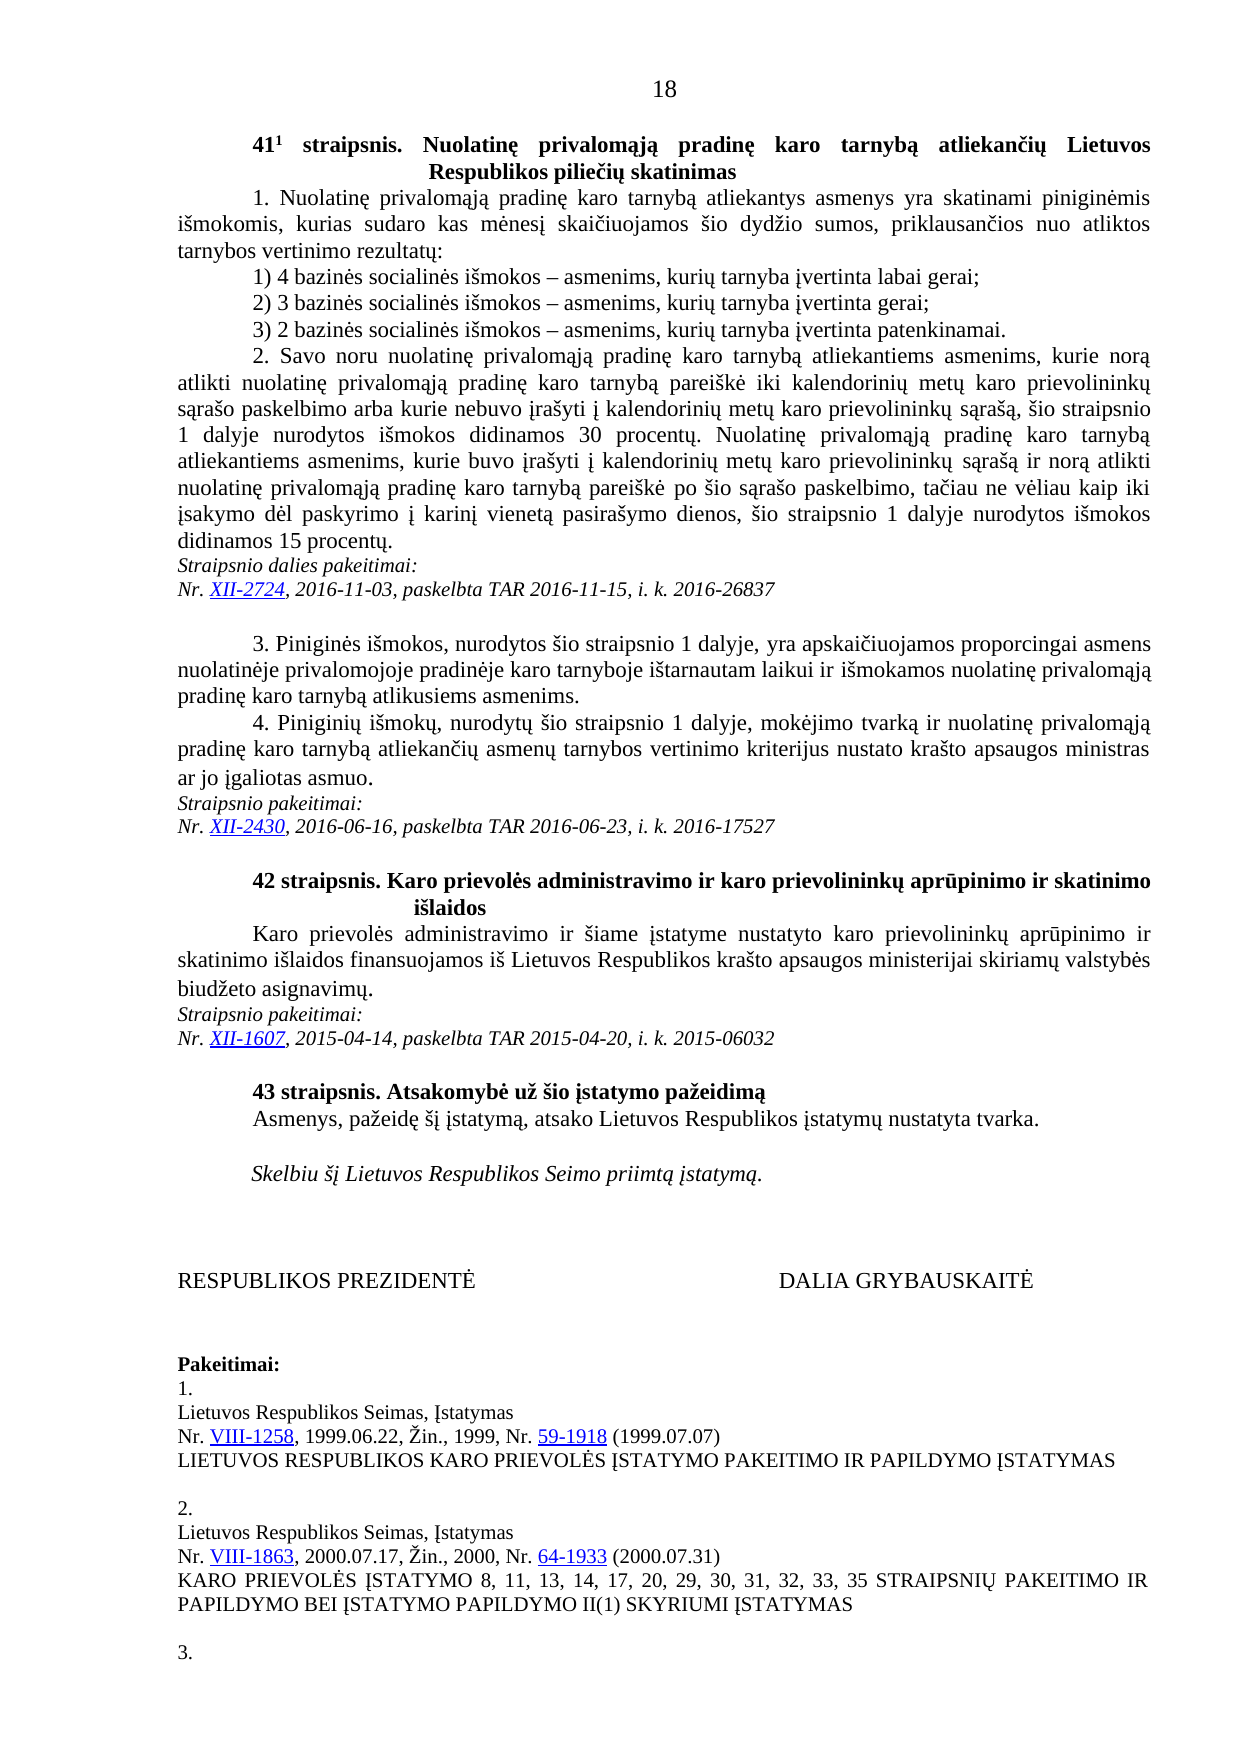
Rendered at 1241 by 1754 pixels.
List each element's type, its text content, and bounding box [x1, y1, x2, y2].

text LIETUVOS RESPUBLIKOS KARO PRIEVOLĖS ĮSTATYMO PAKEITIMO IR PAPILDYMO ĮSTATYMAS [177, 1448, 1149, 1472]
text Straipsnio dalies pakeitimai: [177, 553, 1152, 577]
text Straipsnio pakeitimai: [177, 1001, 1152, 1026]
text Lietuvos Respublikos Seimas, Įstatymas [177, 1520, 1149, 1544]
text Asmenys, pažeidę šį įstatymą, atsako Lietuvos Respublikos įstatymų nustatyta tvarka. [177, 1105, 1152, 1131]
text 42 straipsnis. Karo prievolės administravimo ir karo prievolininkų aprūpinimo ir skatinimo išlaidos [252, 867, 1152, 920]
text 3. [177, 1640, 1149, 1664]
text 411 straipsnis. Nuolatinę privalomąją pradinę karo tarnybą atliekančių Lietuvos Respublikos piliečių skatinimas [252, 131, 1152, 184]
text 1. [177, 1376, 1149, 1399]
text Karo prievolės administravimo ir šiame įstatyme nustatyto karo prievolininkų aprūpinimo ir skatinimo išlaidos finansuojamos iš Lietuvos Respublikos krašto apsaugos ministerijai skiriamų valstybės biudžeto asignavimų. [177, 920, 1152, 1001]
text KARO PRIEVOLĖS ĮSTATYMO 8, 11, 13, 14, 17, 20, 29, 30, 31, 32, 33, 35 STRAIPSNIŲ PAKEITIMO IR PAPILDYMO BEI ĮSTATYMO PAPILDYMO II(1) SKYRIUMI ĮSTATYMAS [177, 1568, 1149, 1616]
text Nr. VIII-1863, 2000.07.17, Žin., 2000, Nr. 64-1933 (2000.07.31) [177, 1544, 1149, 1568]
text 3. Piniginės išmokos, nurodytos šio straipsnio 1 dalyje, yra apskaičiuojamos proporcingai asmens nuolatinėje privalomojoje pradinėje karo tarnyboje ištarnautam laikui ir išmokamos nuolatinę privalomąją pradinę karo tarnybą atlikusiems asmenims. [177, 630, 1152, 709]
text 2. Savo noru nuolatinę privalomąją pradinę karo tarnybą atliekantiems asmenims, kurie norą atlikti nuolatinę privalomąją pradinę karo tarnybą pareiškė iki kalendorinių metų karo prievolininkų sąrašo paskelbimo arba kurie nebuvo įrašyti į kalendorinių metų karo prievolininkų sąrašą, šio straipsnio 1 dalyje nurodytos išmokos didinamos 30 procentų. Nuolatinę privalomąją pradinę karo tarnybą atliekantiems asmenims, kurie buvo įrašyti į kalendorinių metų karo prievolininkų sąrašą ir norą atlikti nuolatinę privalomąją pradinę karo tarnybą pareiškė po šio sąrašo paskelbimo, tačiau ne vėliau kaip iki įsakymo dėl paskyrimo į karinį vienetą pasirašymo dienos, šio straipsnio 1 dalyje nurodytos išmokos didinamos 15 procentų. [177, 342, 1152, 553]
text 3) 2 bazinės socialinės išmokos – asmenims, kurių tarnyba įvertinta patenkinamai. [177, 316, 1152, 342]
subtitle Skelbiu šį Lietuvos Respublikos Seimo priimtą įstatymą. [177, 1160, 1151, 1186]
text 4. Piniginių išmokų, nurodytų šio straipsnio 1 dalyje, mokėjimo tvarką ir nuolatinę privalomąją pradinę karo tarnybą atliekančių asmenų tarnybos vertinimo kriterijus nustato krašto apsaugos ministras ar jo įgaliotas asmuo. [177, 709, 1152, 790]
text 2. [177, 1496, 1149, 1520]
text Nr. VIII-1258, 1999.06.22, Žin., 1999, Nr. 59-1918 (1999.07.07) [177, 1424, 1149, 1448]
text 1. Nuolatinę privalomąją pradinę karo tarnybą atliekantys asmenys yra skatinami piniginėmis išmokomis, kurias sudaro kas mėnesį skaičiuojamos šio dydžio sumos, priklausančios nuo atliktos tarnybos vertinimo rezultatų: [177, 184, 1152, 263]
text Nr. XII-1607, 2015-04-14, paskelbta TAR 2015-04-20, i. k. 2015-06032 [177, 1026, 1152, 1049]
text Lietuvos Respublikos Seimas, Įstatymas [177, 1399, 1149, 1424]
text Nr. XII-2724, 2016-11-03, paskelbta TAR 2016-11-15, i. k. 2016-26837 [177, 577, 1152, 601]
text 1) 4 bazinės socialinės išmokos – asmenims, kurių tarnyba įvertinta labai gerai; [177, 263, 1152, 289]
text RESPUBLIKOS PREZIDENTĖ DALIA GRYBAUSKAITĖ [177, 1268, 1152, 1294]
text 43 straipsnis. Atsakomybė už šio įstatymo pažeidimą [177, 1078, 1152, 1105]
text Straipsnio pakeitimai: [177, 790, 1152, 814]
text 2) 3 bazinės socialinės išmokos – asmenims, kurių tarnyba įvertinta gerai; [177, 289, 1152, 316]
text Pakeitimai: [177, 1351, 1149, 1376]
text Nr. XII-2430, 2016-06-16, paskelbta TAR 2016-06-23, i. k. 2016-17527 [177, 814, 1152, 838]
